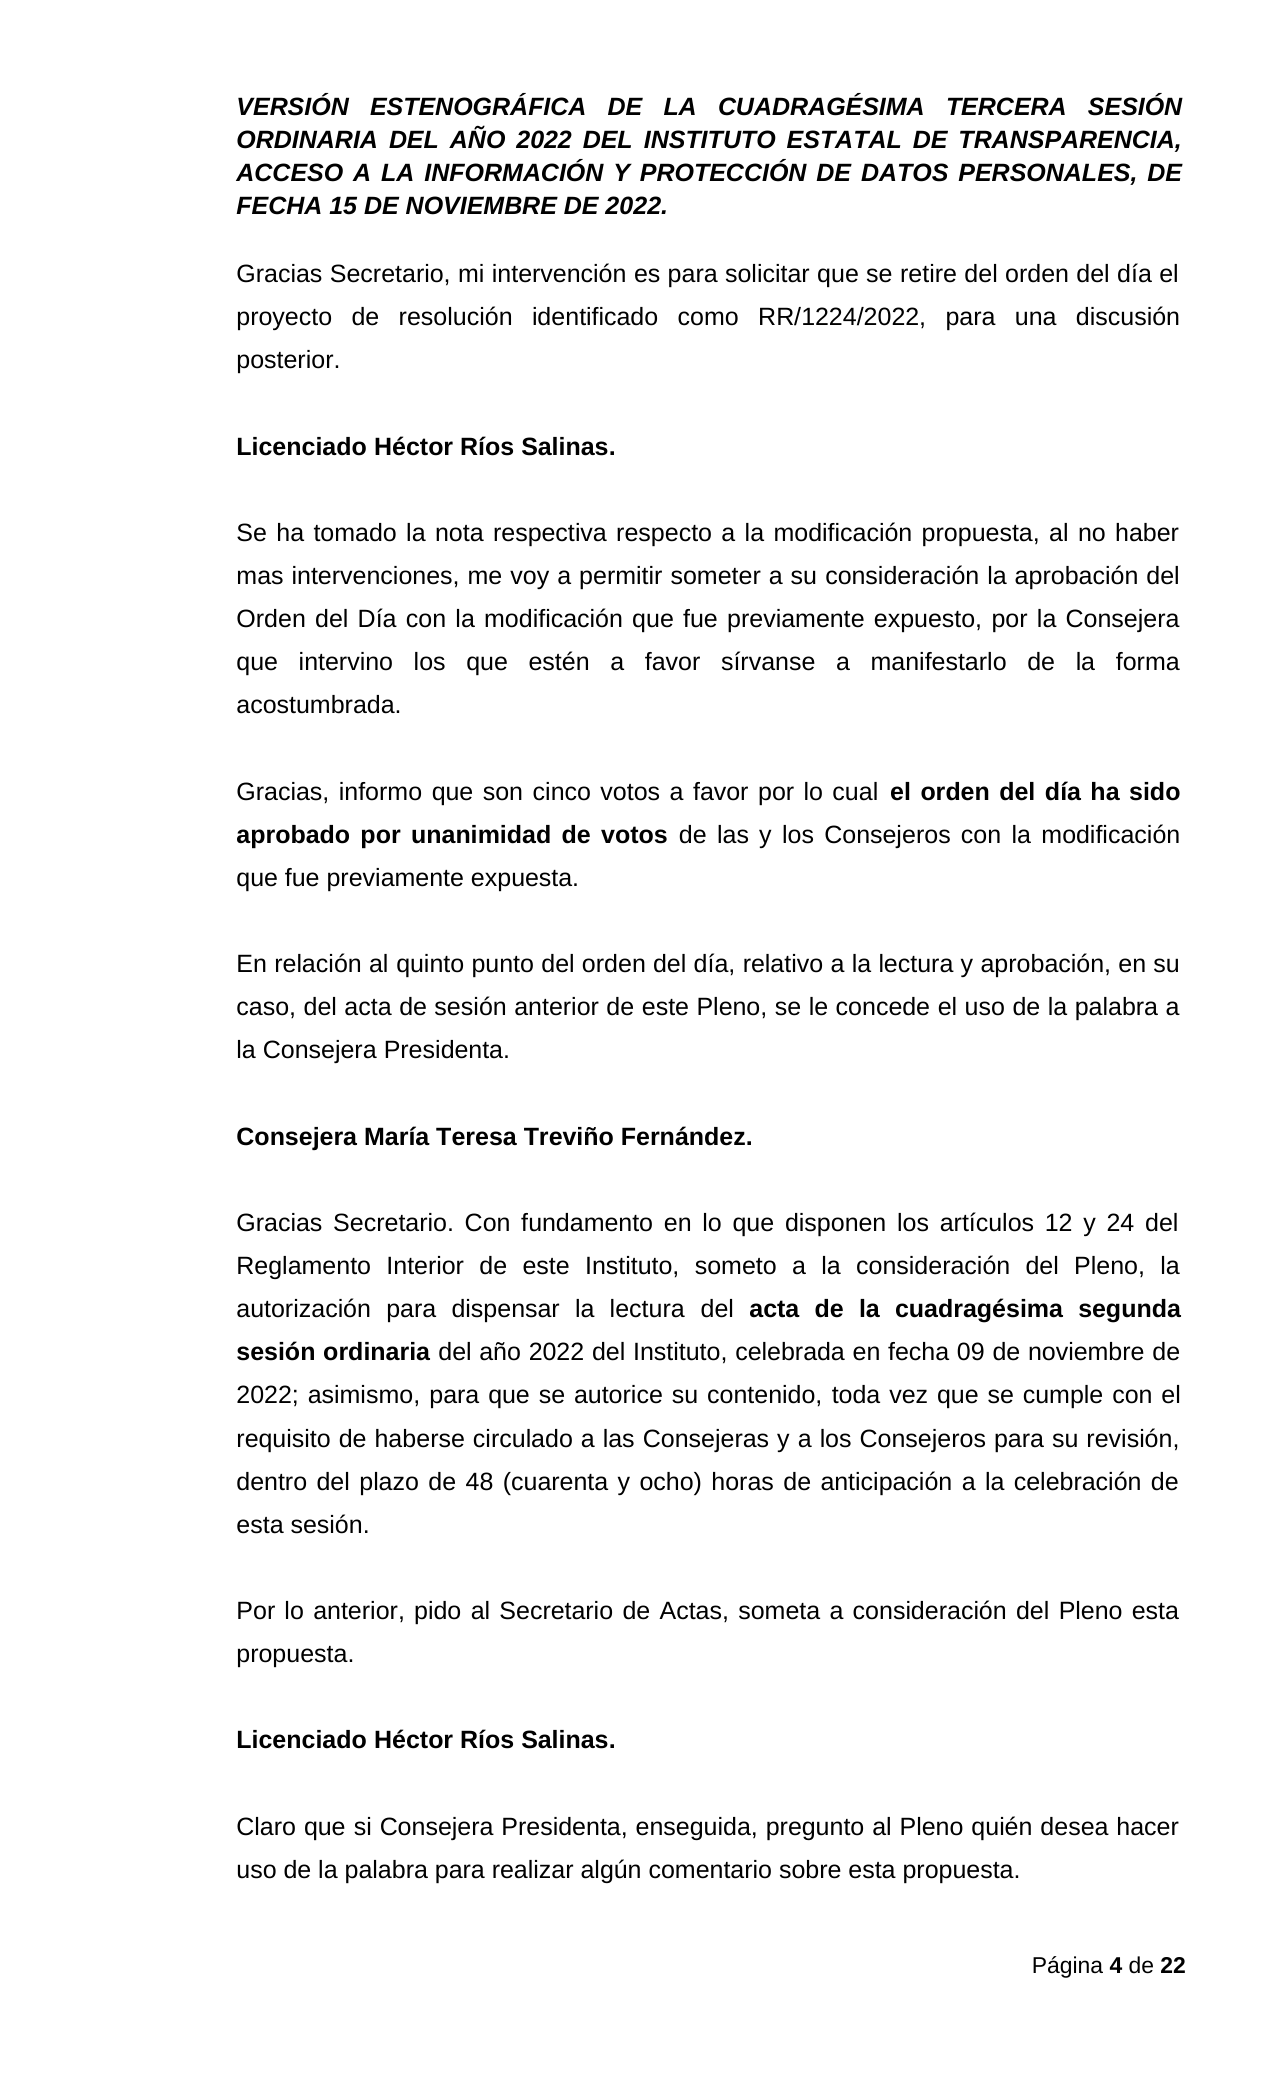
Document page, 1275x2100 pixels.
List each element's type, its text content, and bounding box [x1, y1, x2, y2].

text Se ha tomado la nota respectiva respecto a la modificación propuesta, al no haber mas intervenciones, me voy a permitir someter a su consideración la aprobación del Orden del Día con la modificación que fue previamente expuesto, por la Consejera que intervino los que estén a favor sírvanse a manifestarlo de la forma acostumbrada. [236, 518, 1181, 719]
text Licenciado Héctor Ríos Salinas. [236, 432, 1198, 461]
text Consejera María Teresa Treviño Fernández. [236, 1122, 1181, 1151]
text Por lo anterior, pido al Secretario de Actas, someta a consideración del Pleno esta propuesta. [236, 1596, 1181, 1668]
text Gracias Secretario. Con fundamento en lo que disponen los artículos 12 y 24 del Reglamento Interior de este Instituto, someto a la consideración del Pleno, la autorización para dispensar la lectura del acta de la cuadragésima segunda sesión ordinaria del año 2022 del Instituto, celebrada en fecha 09 de noviembre de 2022; asimismo, para que se autorice su contenido, toda vez que se cumple con el requisito de haberse circulado a las Consejeras y a los Consejeros para su revisión, dentro del plazo de 48 (cuarenta y ocho) horas de anticipación a la celebración de esta sesión. [236, 1208, 1181, 1539]
text Gracias, informo que son cinco votos a favor por lo cual el orden del día ha sido aprobado por unanimidad de votos de las y los Consejeros con la modificación que fue previamente expuesta. [236, 777, 1181, 892]
text Licenciado Héctor Ríos Salinas. [236, 1726, 1181, 1754]
text Claro que si Consejera Presidenta, enseguida, pregunto al Pleno quién desea hacer uso de la palabra para realizar algún comentario sobre esta propuesta. [236, 1812, 1181, 1884]
text Gracias Secretario, mi intervención es para solicitar que se retire del orden del día el proyecto de resolución identificado como RR/1224/2022, para una discusión posterior. [236, 259, 1181, 374]
text En relación al quinto punto del orden del día, relativo a la lectura y aprobación, en su caso, del acta de sesión anterior de este Pleno, se le concede el uso de la palabra a la Consejera Presidenta. [236, 949, 1181, 1064]
